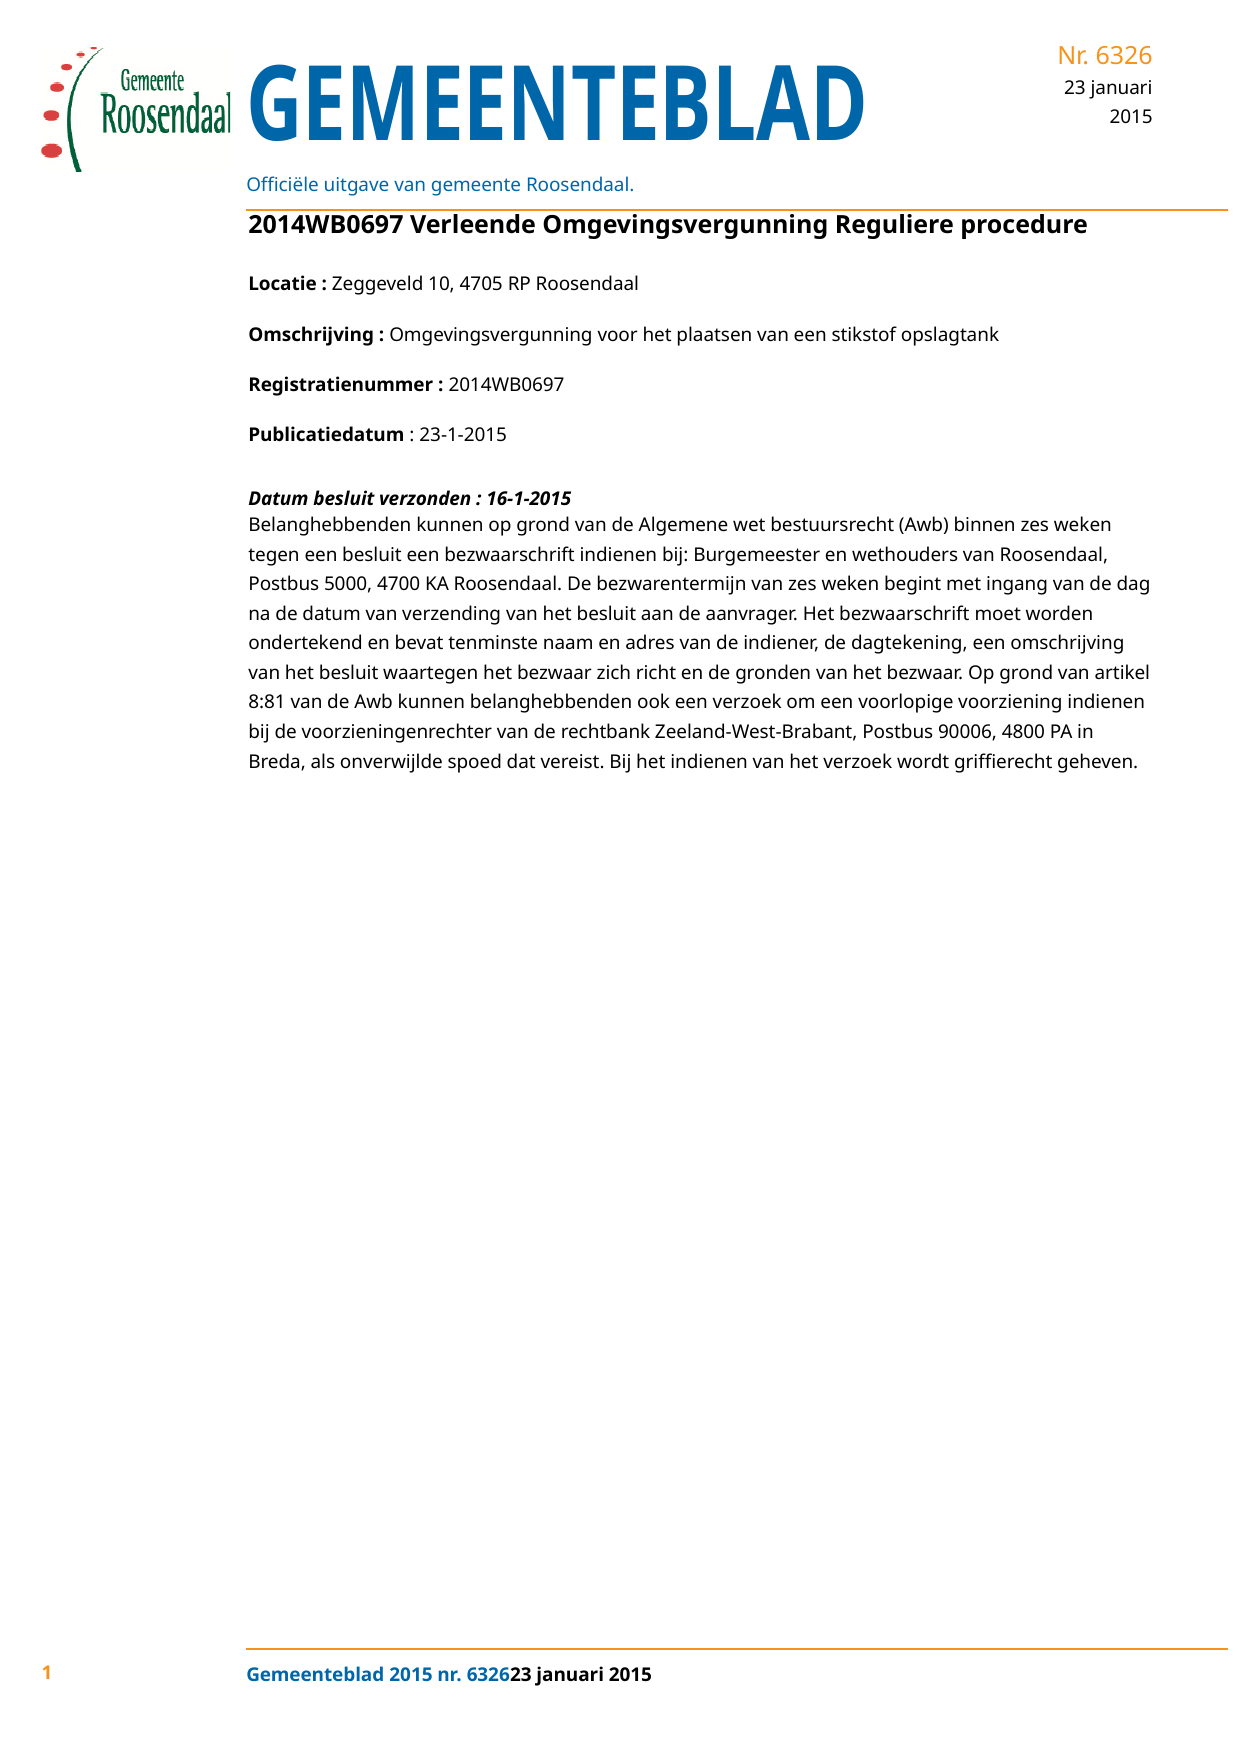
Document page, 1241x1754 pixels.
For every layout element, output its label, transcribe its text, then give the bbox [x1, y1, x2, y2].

text 2014WB0697 Verleende Omgevingsvergunning Reguliere procedure [248, 211, 1152, 241]
text Publicatiedatum : 23-1-2015 [248, 422, 1152, 447]
picture [41, 47, 231, 172]
text Locatie : Zeggeveld 10, 4705 RP Roosendaal [248, 270, 1152, 296]
text Datum besluit verzonden : 16-1-2015 [248, 486, 1152, 511]
text Omschrijving : Omgevingsvergunning voor het plaatsen van een stikstof opslagtank [248, 321, 1152, 346]
text Registratienummer : 2014WB0697 [248, 371, 1152, 397]
text Belanghebbenden kunnen op grond van de Algemene wet bestuursrecht (Awb) binnen zes weken tegen een besluit een bezwaarschrift indienen bij: Burgemeester en wethouders van Roosendaal, Postbus 5000, 4700 KA Roosendaal. De bezwarentermijn van zes weken begint met ingang van de dag na de datum van verzending van het besluit aan de aanvrager. Het bezwaarschrift moet worden ondertekend en bevat tenminste naam en adres van de indiener, de dagtekening, een omschrijving van het besluit waartegen het bezwaar zich richt en de gronden van het bezwaar. Op grond van artikel 8:81 van de Awb kunnen belanghebbenden ook een verzoek om een voorlopige voorziening indienen bij de voorzieningenrechter van de rechtbank Zeeland-West-Brabant, Postbus 90006, 4800 PA in Breda, als onverwijlde spoed dat vereist. Bij het indienen van het verzoek wordt griffierecht geheven. [248, 511, 1152, 774]
